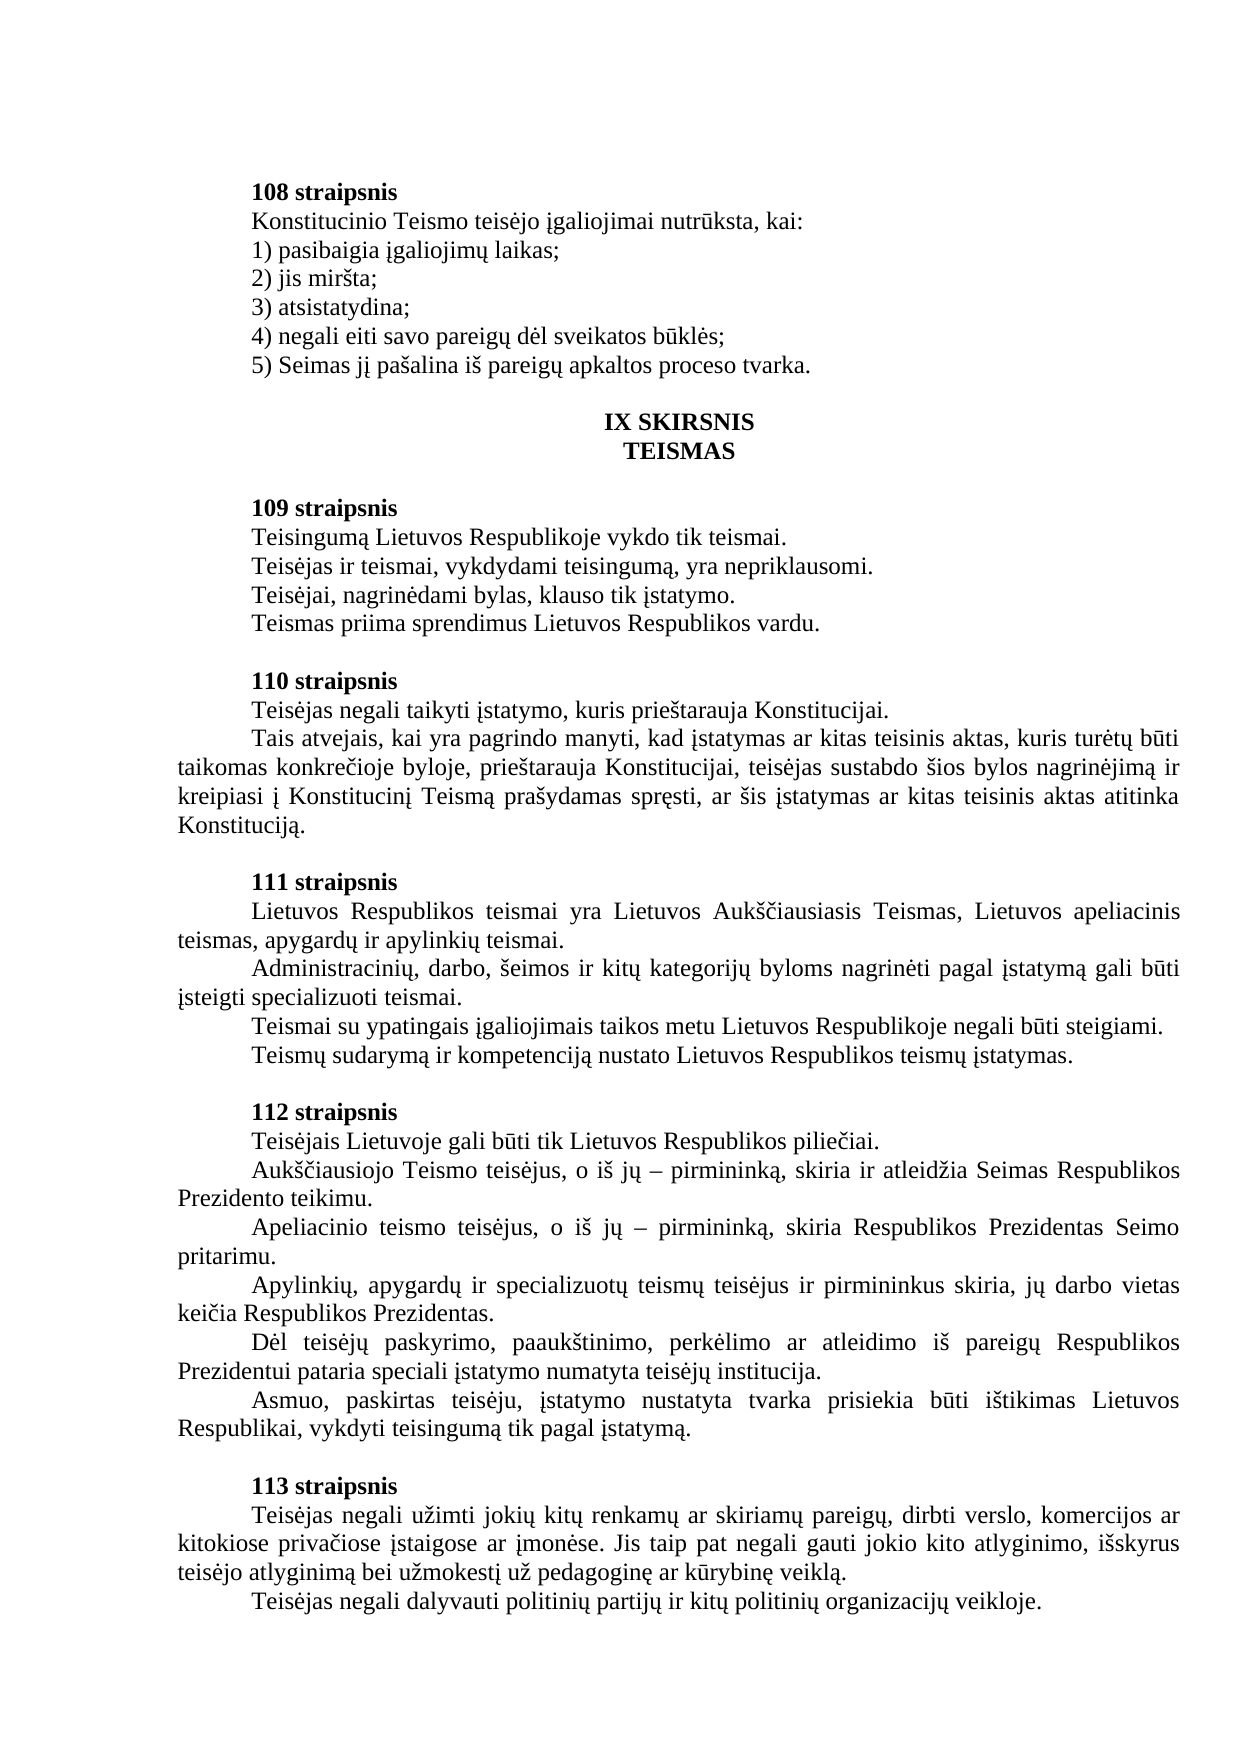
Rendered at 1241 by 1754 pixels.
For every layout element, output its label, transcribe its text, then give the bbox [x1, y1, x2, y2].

text 1) pasibaigia įgaliojimų laikas; [177, 235, 1181, 263]
text Konstitucinio Teismo teisėjo įgaliojimai nutrūksta, kai: [177, 206, 1181, 235]
text Teismai su ypatingais įgaliojimais taikos metu Lietuvos Respublikoje negali būti steigiami. [177, 1011, 1181, 1040]
text Teisėjas ir teismai, vykdydami teisingumą, yra nepriklausomi. [177, 551, 1181, 580]
text Aukščiausiojo Teismo teisėjus, o iš jų – pirmininką, skiria ir atleidžia Seimas Respublikos Prezidento teikimu. [177, 1155, 1181, 1212]
text Teisėjas negali dalyvauti politinių partijų ir kitų politinių organizacijų veikloje. [177, 1586, 1181, 1615]
text Teisėjas negali užimti jokių kitų renkamų ar skiriamų pareigų, dirbti verslo, komercijos ar kitokiose privačiose įstaigose ar įmonėse. Jis taip pat negali gauti jokio kito atlyginimo, išskyrus teisėjo atlyginimą bei užmokestį už pedagoginę ar kūrybinę veiklą. [177, 1500, 1181, 1586]
text 3) atsistatydina; [177, 292, 1181, 321]
text 111 straipsnis [177, 867, 1181, 896]
text IX SKIRSNIS [177, 407, 1181, 436]
text Teisėjas negali taikyti įstatymo, kuris prieštarauja Konstitucijai. [177, 695, 1181, 723]
text Teisėjais Lietuvoje gali būti tik Lietuvos Respublikos piliečiai. [177, 1126, 1181, 1155]
text Administracinių, darbo, šeimos ir kitų kategorijų byloms nagrinėti pagal įstatymą gali būti įsteigti specializuoti teismai. [177, 953, 1181, 1011]
text 4) negali eiti savo pareigų dėl sveikatos būklės; [177, 321, 1181, 350]
text Dėl teisėjų paskyrimo, paaukštinimo, perkėlimo ar atleidimo iš pareigų Respublikos Prezidentui pataria speciali įstatymo numatyta teisėjų institucija. [177, 1327, 1181, 1385]
text Asmuo, paskirtas teisėju, įstatymo nustatyta tvarka prisiekia būti ištikimas Lietuvos Respublikai, vykdyti teisingumą tik pagal įstatymą. [177, 1385, 1181, 1442]
text 108 straipsnis [177, 177, 1181, 206]
text Teismų sudarymą ir kompetenciją nustato Lietuvos Respublikos teismų įstatymas. [177, 1040, 1181, 1068]
text Tais atvejais, kai yra pagrindo manyti, kad įstatymas ar kitas teisinis aktas, kuris turėtų būti taikomas konkrečioje byloje, prieštarauja Konstitucijai, teisėjas sustabdo šios bylos nagrinėjimą ir kreipiasi į Konstitucinį Teismą prašydamas spręsti, ar šis įstatymas ar kitas teisinis aktas atitinka Konstituciją. [177, 723, 1181, 838]
text 109 straipsnis [177, 493, 1181, 522]
text 112 straipsnis [177, 1097, 1181, 1126]
text 113 straipsnis [177, 1471, 1181, 1500]
text 5) Seimas jį pašalina iš pareigų apkaltos proceso tvarka. [177, 350, 1181, 378]
text Teismas priima sprendimus Lietuvos Respublikos vardu. [177, 608, 1181, 637]
text Teisėjai, nagrinėdami bylas, klauso tik įstatymo. [177, 580, 1181, 608]
text TEISMAS [177, 436, 1181, 465]
text Teisingumą Lietuvos Respublikoje vykdo tik teismai. [177, 522, 1181, 551]
text Apylinkių, apygardų ir specializuotų teismų teisėjus ir pirmininkus skiria, jų darbo vietas keičia Respublikos Prezidentas. [177, 1270, 1181, 1327]
text Apeliacinio teismo teisėjus, o iš jų – pirmininką, skiria Respublikos Prezidentas Seimo pritarimu. [177, 1212, 1181, 1270]
text 2) jis miršta; [177, 263, 1181, 292]
text Lietuvos Respublikos teismai yra Lietuvos Aukščiausiasis Teismas, Lietuvos apeliacinis teismas, apygardų ir apylinkių teismai. [177, 896, 1181, 953]
text 110 straipsnis [177, 666, 1181, 695]
